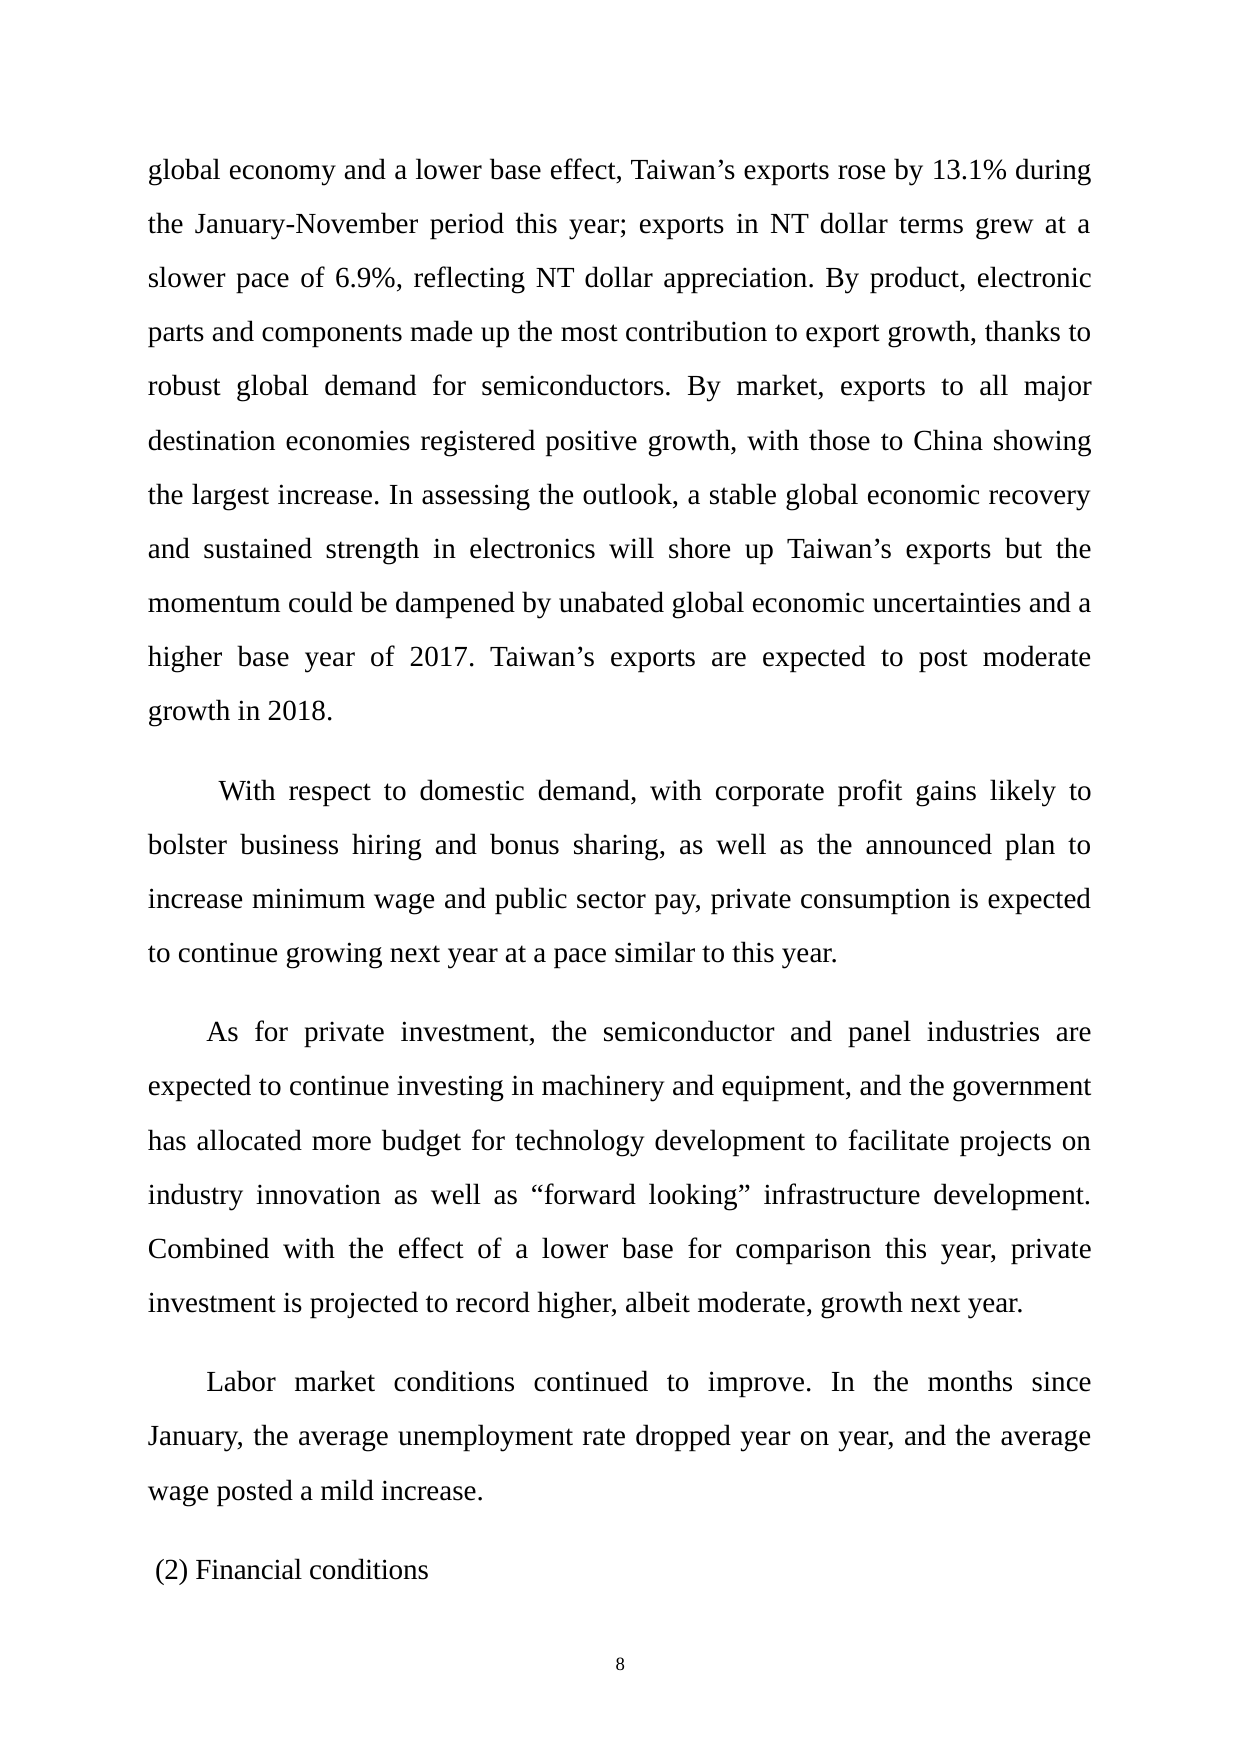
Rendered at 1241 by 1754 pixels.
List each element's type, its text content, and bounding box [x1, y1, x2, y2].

text With respect to domestic demand, with corporate profit gains likely to bolster business hiring and bonus sharing, as well as the announced plan to increase minimum wage and public sector pay, private consumption is expected to continue growing next year at a pace similar to this year. [148, 757, 1092, 973]
text As for private investment, the semiconductor and panel industries are expected to continue investing in machinery and equipment, and the government has allocated more budget for technology development to facilitate projects on industry innovation as well as “forward looking” infrastructure development. Combined with the effect of a lower base for comparison this year, private investment is projected to record higher, albeit moderate, growth next year. [148, 998, 1092, 1323]
text (2) Financial conditions [148, 1536, 1092, 1590]
text Labor market conditions continued to improve. In the months since January, the average unemployment rate dropped year on year, and the average wage posted a mild increase. [148, 1348, 1092, 1511]
text global economy and a lower base effect, Taiwan’s exports rose by 13.1% during the January-November period this year; exports in NT dollar terms grew at a slower pace of 6.9%, reflecting NT dollar appreciation. By product, electronic parts and components made up the most contribution to export growth, thanks to robust global demand for semiconductors. By market, exports to all major destination economies registered positive growth, with those to China showing the largest increase. In assessing the outlook, a stable global economic recovery and sustained strength in electronics will shore up Taiwan’s exports but the momentum could be dampened by unabated global economic uncertainties and a higher base year of 2017. Taiwan’s exports are expected to post moderate growth in 2018. [148, 136, 1092, 732]
